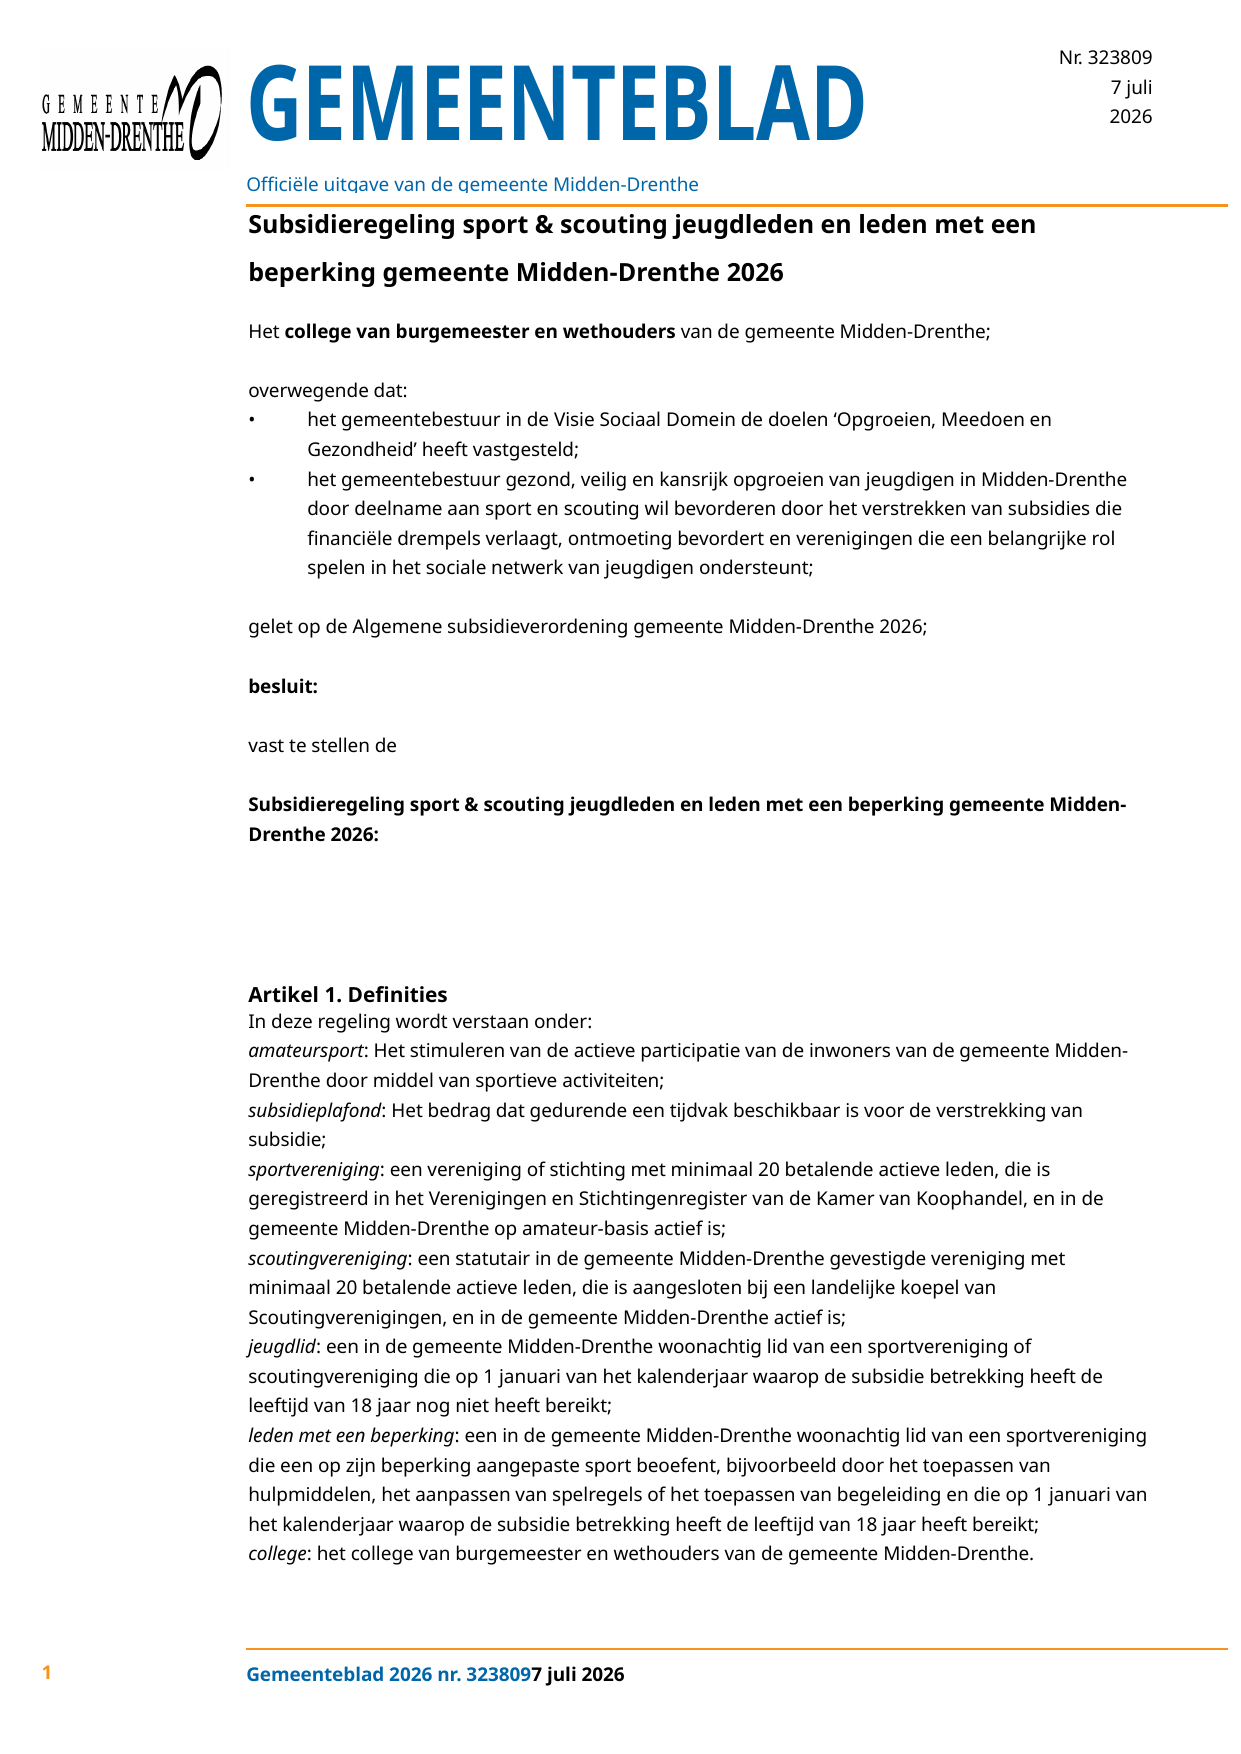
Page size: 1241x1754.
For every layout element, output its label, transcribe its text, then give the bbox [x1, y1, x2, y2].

text scoutingvereniging: een statutair in de gemeente Midden-Drenthe gevestigde vereniging met minimaal 20 betalende actieve leden, die is aangesloten bij een landelijke koepel van Scoutingverenigingen, en in de gemeente Midden-Drenthe actief is; [248, 1245, 1152, 1330]
text subsidieplafond: Het bedrag dat gedurende een tijdvak beschikbaar is voor de verstrekking van subsidie; [248, 1097, 1152, 1152]
text leden met een beperking: een in de gemeente Midden-Drenthe woonachtig lid van een sportvereniging die een op zijn beperking aangepaste sport beoefent, bijvoorbeeld door het toepassen van hulpmiddelen, het aanpassen van spelregels of het toepassen van begeleiding en die op 1 januari van het kalenderjaar waarop de subsidie betrekking heeft de leeftijd van 18 jaar heeft bereikt; [248, 1422, 1152, 1537]
list het gemeentebestuur gezond, veilig en kansrijk opgroeien van jeugdigen in Midden-Drenthe door deelname aan sport en scouting wil bevorderen door het verstrekken van subsidies die financiële drempels verlaagt, ontmoeting bevordert en verenigingen die een belangrijke rol spelen in het sociale netwerk van jeugdigen ondersteunt; [248, 466, 1152, 580]
text gelet op de Algemene subsidieverordening gemeente Midden-Drenthe 2026; [248, 614, 1152, 639]
text Het college van burgemeester en wethouders van de gemeente Midden-Drenthe; [248, 318, 1152, 344]
text sportvereniging: een vereniging of stichting met minimaal 20 betalende actieve leden, die is geregistreerd in het Verenigingen en Stichtingenregister van de Kamer van Koophandel, en in de gemeente Midden-Drenthe op amateur-basis actief is; [248, 1156, 1152, 1241]
text Subsidieregeling sport & scouting jeugdleden en leden met een beperking gemeente Midden-Drenthe 2026 [248, 207, 1152, 288]
text college: het college van burgemeester en wethouders van de gemeente Midden-Drenthe. [248, 1541, 1152, 1566]
text vast te stellen de [248, 732, 1152, 758]
picture [41, 47, 231, 172]
text jeugdlid: een in de gemeente Midden-Drenthe woonachtig lid van een sportvereniging of scoutingvereniging die op 1 januari van het kalenderjaar waarop de subsidie betrekking heeft de leeftijd van 18 jaar nog niet heeft bereikt; [248, 1333, 1152, 1418]
text besluit: [248, 673, 1152, 699]
text Artikel 1. Definities [248, 980, 1152, 1008]
text Subsidieregeling sport & scouting jeugdleden en leden met een beperking gemeente Midden-Drenthe 2026: [248, 791, 1152, 847]
text overwegende dat: [248, 377, 1152, 403]
list het gemeentebestuur in de Visie Sociaal Domein de doelen ‘Opgroeien, Meedoen en Gezondheid’ heeft vastgesteld; [248, 407, 1152, 462]
text amateursport: Het stimuleren van de actieve participatie van de inwoners van de gemeente Midden-Drenthe door middel van sportieve activiteiten; [248, 1038, 1152, 1093]
text In deze regeling wordt verstaan onder: [248, 1008, 1152, 1034]
